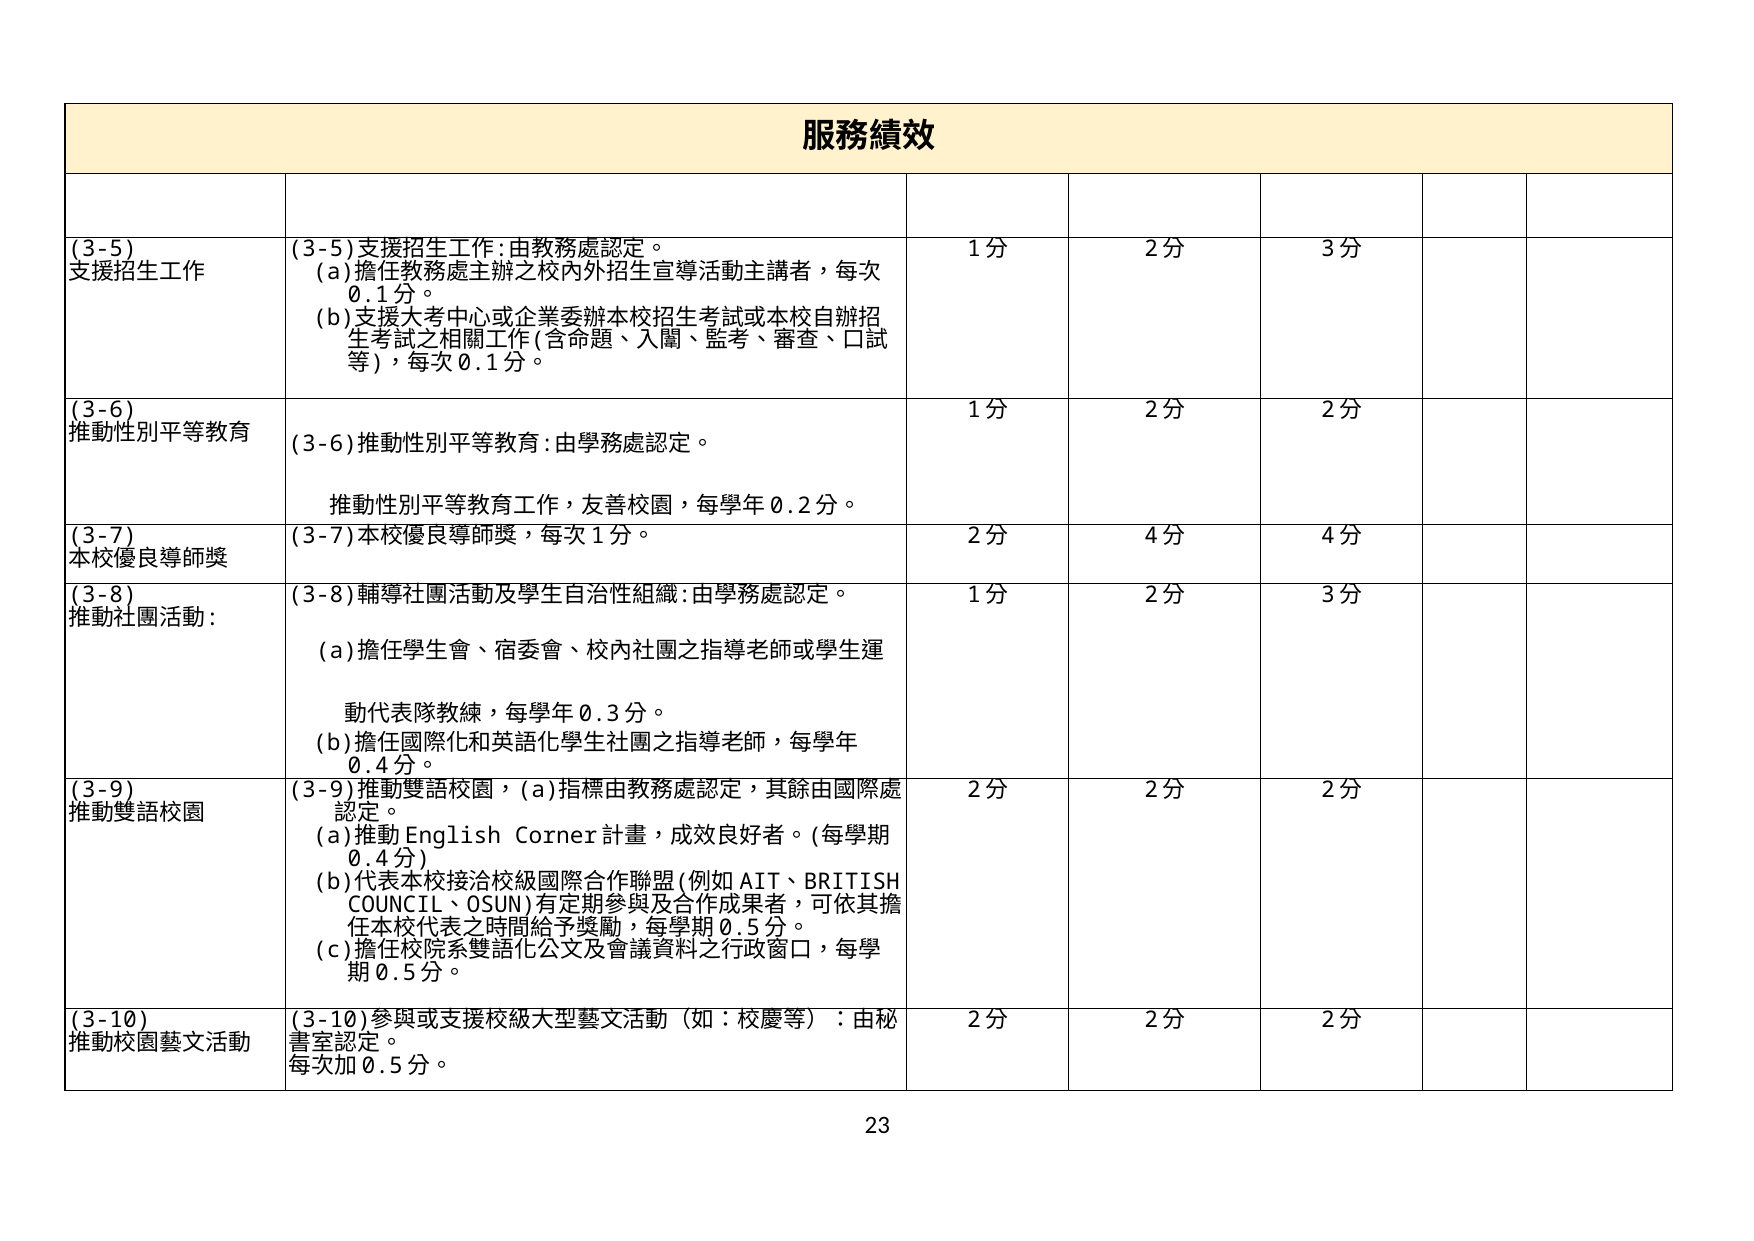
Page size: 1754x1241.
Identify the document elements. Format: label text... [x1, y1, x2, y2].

table_cell 4分 [1069, 525, 1260, 583]
table_cell (3-6) 推動性別平等教育 [66, 399, 285, 524]
table_cell 1分 [907, 238, 1068, 398]
table_cell (3-8) 推動社團活動: [66, 584, 285, 778]
table_cell 2分 [1069, 399, 1260, 524]
table_cell [1423, 238, 1526, 398]
table_header 服務績效 [66, 104, 1672, 173]
table_cell [1423, 584, 1526, 778]
table_cell [1527, 584, 1672, 778]
table_cell 2分 [1261, 1009, 1422, 1089]
table_cell (3-6)推動性別平等教育:由學務處認定。 推動性別平等教育工作，友善校園，每學年0.2分。 [286, 399, 906, 524]
table_cell (3-5)支援招生工作:由教務處認定。 (a)擔任教務處主辦之校內外招生宣導活動主講者，每次0.1分。 (b)支援大考中心或企業委辦本校招生考試或本校自辦招生考試之相關工作(含命題、入闈、監考、審查、口試等)，每次0.1分。 [286, 238, 906, 398]
table_cell [1423, 1009, 1526, 1089]
table_cell (3-7) 本校優良導師獎 [66, 525, 285, 583]
table_cell 2分 [1069, 779, 1260, 1008]
table_cell 2分 [907, 525, 1068, 583]
table_cell [1423, 779, 1526, 1008]
table_cell (3-9)推動雙語校園，(a)指標由教務處認定，其餘由國際處認定。 (a)推動English Corner計畫，成效良好者。(每學期0.4分) (b)代表本校接洽校級國際合作聯盟(例如AIT、BRITISH COUNCIL、OSUN)有定期參與及合作成果者，可依其擔任本校代表之時間給予獎勵，每學期0.5分。 (c)擔任校院系雙語化公文及會議資料之行政窗口，每學期0.5分。 [286, 779, 906, 1008]
table_cell [66, 174, 285, 237]
table_cell 1分 [907, 399, 1068, 524]
table_cell (3-8)輔導社團活動及學生自治性組織:由學務處認定。 (a)擔任學生會、宿委會、校內社團之指導老師或學生運動代表隊教練，每學年0.3分。 (b)擔任國際化和英語化學生社團之指導老師，每學年0.4分。 [286, 584, 906, 778]
table_cell [1527, 525, 1672, 583]
table_cell [286, 174, 906, 237]
table_cell [907, 174, 1068, 237]
table_cell 2分 [1261, 779, 1422, 1008]
table_cell [1423, 174, 1526, 237]
table_cell (3-10)參與或支援校級大型藝文活動（如：校慶等）：由秘書室認定。 每次加0.5分。 [286, 1009, 906, 1089]
table_cell 2分 [1069, 1009, 1260, 1089]
table_cell [1527, 399, 1672, 524]
table_cell 2分 [1261, 399, 1422, 524]
table_cell 2分 [1069, 584, 1260, 778]
table_cell (3-10) 推動校園藝文活動 [66, 1009, 285, 1089]
table_cell 2分 [907, 779, 1068, 1008]
table_cell [1527, 1009, 1672, 1089]
table_cell [1423, 525, 1526, 583]
table_cell [1527, 174, 1672, 237]
table_cell (3-7)本校優良導師獎，每次1分。 [286, 525, 906, 583]
table_cell [1423, 399, 1526, 524]
table_cell (3-5) 支援招生工作 [66, 238, 285, 398]
table_cell 4分 [1261, 525, 1422, 583]
table_cell 1分 [907, 584, 1068, 778]
table_cell [1527, 779, 1672, 1008]
table_cell 3分 [1261, 238, 1422, 398]
table_cell 2分 [1069, 238, 1260, 398]
table_cell 3分 [1261, 584, 1422, 778]
table_cell [1069, 174, 1260, 237]
table_cell (3-9) 推動雙語校園 [66, 779, 285, 1008]
table_cell [1261, 174, 1422, 237]
table_cell 2分 [907, 1009, 1068, 1089]
table_cell [1527, 238, 1672, 398]
